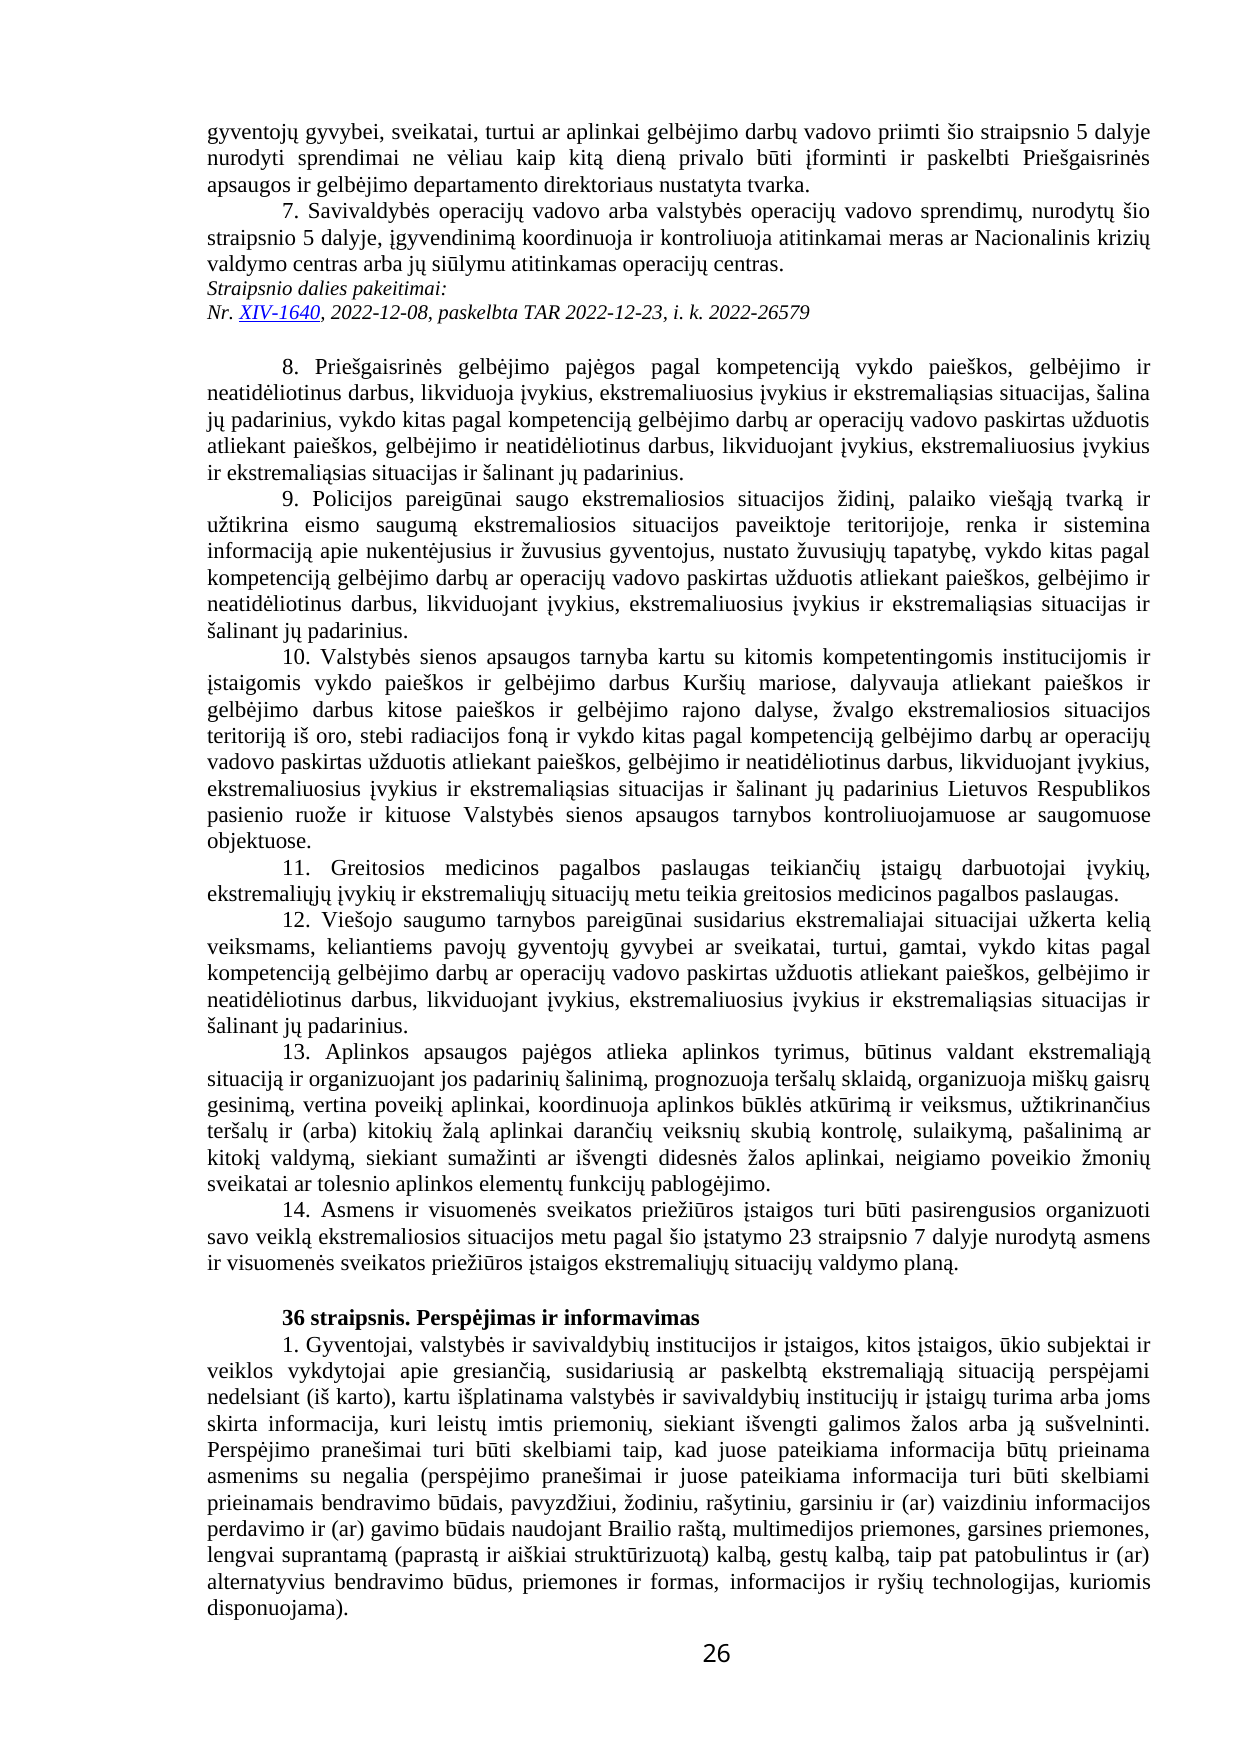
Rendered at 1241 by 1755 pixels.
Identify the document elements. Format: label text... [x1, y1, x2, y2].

text 9. Policijos pareigūnai saugo ekstremaliosios situacijos židinį, palaiko viešąją tvarką ir užtikrina eismo saugumą ekstremaliosios situacijos paveiktoje teritorijoje, renka ir sistemina informaciją apie nukentėjusius ir žuvusius gyventojus, nustato žuvusiųjų tapatybę, vykdo kitas pagal kompetenciją gelbėjimo darbų ar operacijų vadovo paskirtas užduotis atliekant paieškos, gelbėjimo ir neatidėliotinus darbus, likviduojant įvykius, ekstremaliuosius įvykius ir ekstremaliąsias situacijas ir šalinant jų padarinius. [207, 485, 1152, 643]
text 10. Valstybės sienos apsaugos tarnyba kartu su kitomis kompetentingomis institucijomis ir įstaigomis vykdo paieškos ir gelbėjimo darbus Kuršių mariose, dalyvauja atliekant paieškos ir gelbėjimo darbus kitose paieškos ir gelbėjimo rajono dalyse, žvalgo ekstremaliosios situacijos teritoriją iš oro, stebi radiacijos foną ir vykdo kitas pagal kompetenciją gelbėjimo darbų ar operacijų vadovo paskirtas užduotis atliekant paieškos, gelbėjimo ir neatidėliotinus darbus, likviduojant įvykius, ekstremaliuosius įvykius ir ekstremaliąsias situacijas ir šalinant jų padarinius Lietuvos Respublikos pasienio ruože ir kituose Valstybės sienos apsaugos tarnybos kontroliuojamuose ar saugomuose objektuose. [207, 643, 1152, 854]
text 13. Aplinkos apsaugos pajėgos atlieka aplinkos tyrimus, būtinus valdant ekstremaliąją situaciją ir organizuojant jos padarinių šalinimą, prognozuoja teršalų sklaidą, organizuoja miškų gaisrų gesinimą, vertina poveikį aplinkai, koordinuoja aplinkos būklės atkūrimą ir veiksmus, užtikrinančius teršalų ir (arba) kitokių žalą aplinkai darančių veiksnių skubią kontrolę, sulaikymą, pašalinimą ar kitokį valdymą, siekiant sumažinti ar išvengti didesnės žalos aplinkai, neigiamo poveikio žmonių sveikatai ar tolesnio aplinkos elementų funkcijų pablogėjimo. [207, 1038, 1152, 1196]
text gyventojų gyvybei, sveikatai, turtui ar aplinkai gelbėjimo darbų vadovo priimti šio straipsnio 5 dalyje nurodyti sprendimai ne vėliau kaip kitą dieną privalo būti įforminti ir paskelbti Priešgaisrinės apsaugos ir gelbėjimo departamento direktoriaus nustatyta tvarka. [207, 118, 1152, 197]
text 36 straipsnis. Perspėjimas ir informavimas [207, 1304, 1152, 1331]
text 1. Gyventojai, valstybės ir savivaldybių institucijos ir įstaigos, kitos įstaigos, ūkio subjektai ir veiklos vykdytojai apie gresiančią, susidariusią ar paskelbtą ekstremaliąją situaciją perspėjami nedelsiant (iš karto), kartu išplatinama valstybės ir savivaldybių institucijų ir įstaigų turima arba joms skirta informacija, kuri leistų imtis priemonių, siekiant išvengti galimos žalos arba ją sušvelninti. Perspėjimo pranešimai turi būti skelbiami taip, kad juose pateikiama informacija būtų prieinama asmenims su negalia (perspėjimo pranešimai ir juose pateikiama informacija turi būti skelbiami prieinamais bendravimo būdais, pavyzdžiui, žodiniu, rašytiniu, garsiniu ir (ar) vaizdiniu informacijos perdavimo ir (ar) gavimo būdais naudojant Brailio raštą, multimedijos priemones, garsines priemones, lengvai suprantamą (paprastą ir aiškiai struktūrizuotą) kalbą, gestų kalbą, taip pat patobulintus ir (ar) alternatyvius bendravimo būdus, priemones ir formas, informacijos ir ryšių technologijas, kuriomis disponuojama). [207, 1331, 1152, 1621]
text 14. Asmens ir visuomenės sveikatos priežiūros įstaigos turi būti pasirengusios organizuoti savo veiklą ekstremaliosios situacijos metu pagal šio įstatymo 23 straipsnio 7 dalyje nurodytą asmens ir visuomenės sveikatos priežiūros įstaigos ekstremaliųjų situacijų valdymo planą. [207, 1196, 1152, 1276]
text Nr. XIV-1640, 2022-12-08, paskelbta TAR 2022-12-23, i. k. 2022-26579 [207, 300, 1152, 324]
text 7. Savivaldybės operacijų vadovo arba valstybės operacijų vadovo sprendimų, nurodytų šio straipsnio 5 dalyje, įgyvendinimą koordinuoja ir kontroliuoja atitinkamai meras ar Nacionalinis krizių valdymo centras arba jų siūlymu atitinkamas operacijų centras. [207, 197, 1152, 276]
text 8. Priešgaisrinės gelbėjimo pajėgos pagal kompetenciją vykdo paieškos, gelbėjimo ir neatidėliotinus darbus, likviduoja įvykius, ekstremaliuosius įvykius ir ekstremaliąsias situacijas, šalina jų padarinius, vykdo kitas pagal kompetenciją gelbėjimo darbų ar operacijų vadovo paskirtas užduotis atliekant paieškos, gelbėjimo ir neatidėliotinus darbus, likviduojant įvykius, ekstremaliuosius įvykius ir ekstremaliąsias situacijas ir šalinant jų padarinius. [207, 353, 1152, 485]
text 12. Viešojo saugumo tarnybos pareigūnai susidarius ekstremaliajai situacijai užkerta kelią veiksmams, keliantiems pavojų gyventojų gyvybei ar sveikatai, turtui, gamtai, vykdo kitas pagal kompetenciją gelbėjimo darbų ar operacijų vadovo paskirtas užduotis atliekant paieškos, gelbėjimo ir neatidėliotinus darbus, likviduojant įvykius, ekstremaliuosius įvykius ir ekstremaliąsias situacijas ir šalinant jų padarinius. [207, 907, 1152, 1038]
text Straipsnio dalies pakeitimai: [207, 276, 1152, 300]
text 11. Greitosios medicinos pagalbos paslaugas teikiančių įstaigų darbuotojai įvykių, ekstremaliųjų įvykių ir ekstremaliųjų situacijų metu teikia greitosios medicinos pagalbos paslaugas. [207, 854, 1152, 907]
